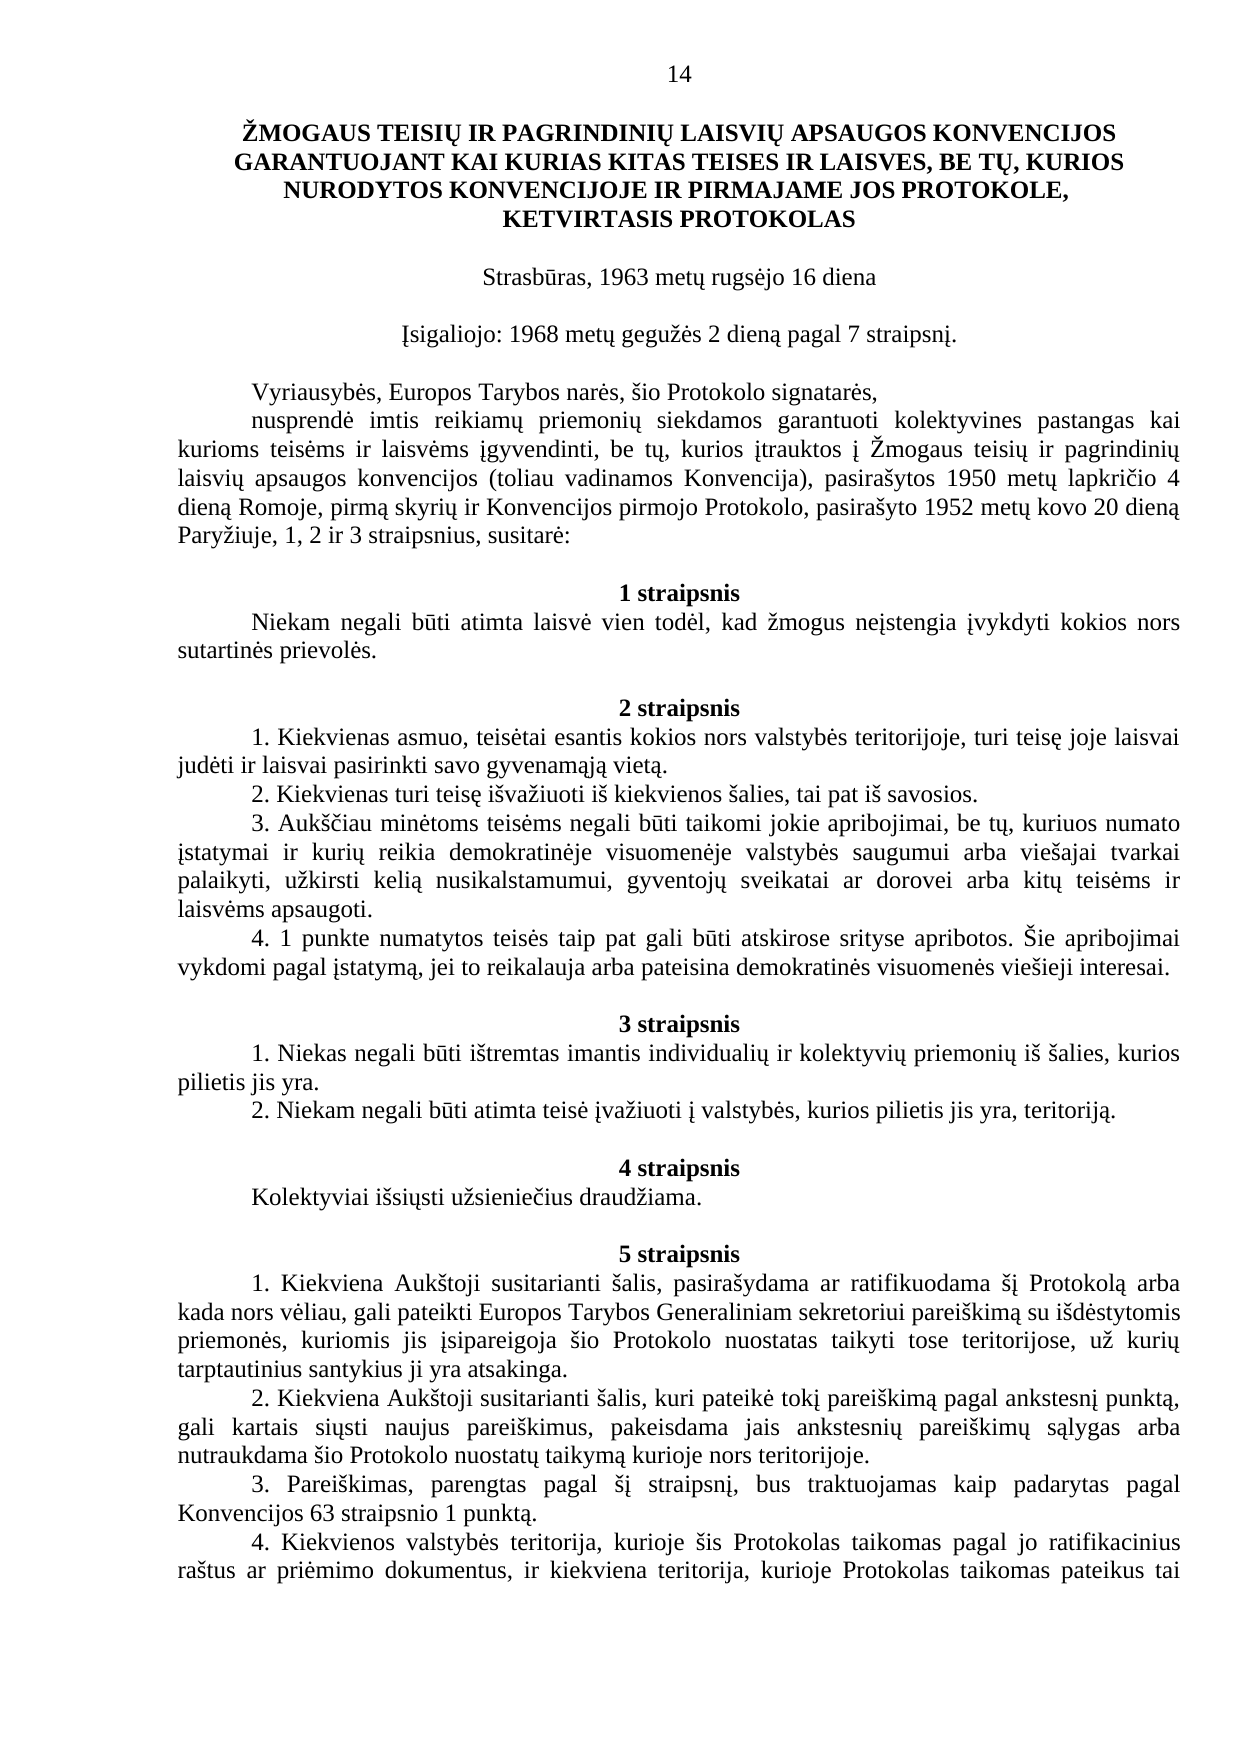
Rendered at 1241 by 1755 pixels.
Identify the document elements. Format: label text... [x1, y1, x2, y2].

text ŽMOGAUS TEISIŲ IR PAGRINDINIŲ LAISVIŲ APSAUGOS KONVENCIJOS GARANTUOJANT KAI KURIAS KITAS TEISES IR LAISVES, BE TŲ, KURIOS NURODYTOS KONVENCIJOJE IR PIRMAJAME JOS PROTOKOLE, [177, 118, 1181, 204]
text KETVIRTASIS PROTOKOLAS [177, 204, 1181, 233]
text 4 straipsnis [177, 1153, 1181, 1182]
text 2 straipsnis [177, 693, 1181, 722]
text 3. Aukščiau minėtoms teisėms negali būti taikomi jokie apribojimai, be tų, kuriuos numato įstatymai ir kurių reikia demokratinėje visuomenėje valstybės saugumui arba viešajai tvarkai palaikyti, užkirsti kelią nusikalstamumui, gyventojų sveikatai ar dorovei arba kitų teisėms ir laisvėms apsaugoti. [177, 808, 1181, 923]
text Vyriausybės, Europos Tarybos narės, šio Protokolo signatarės, [177, 377, 1181, 406]
text Strasbūras, 1963 metų rugsėjo 16 diena [177, 262, 1181, 291]
text 2. Kiekvienas turi teisę išvažiuoti iš kiekvienos šalies, tai pat iš savosios. [177, 779, 1181, 808]
text Niekam negali būti atimta laisvė vien todėl, kad žmogus neįstengia įvykdyti kokios nors sutartinės prievolės. [177, 607, 1181, 664]
text Įsigaliojo: 1968 metų gegužės 2 dieną pagal 7 straipsnį. [177, 319, 1181, 348]
text 3 straipsnis [177, 1009, 1181, 1038]
text 4. Kiekvienos valstybės teritorija, kurioje šis Protokolas taikomas pagal jo ratifikacinius raštus ar priėmimo dokumentus, ir kiekviena teritorija, kurioje Protokolas taikomas pateikus tai [177, 1527, 1181, 1584]
text nusprendė imtis reikiamų priemonių siekdamos garantuoti kolektyvines pastangas kai kurioms teisėms ir laisvėms įgyvendinti, be tų, kurios įtrauktos į Žmogaus teisių ir pagrindinių laisvių apsaugos konvencijos (toliau vadinamos Konvencija), pasirašytos 1950 metų lapkričio 4 dieną Romoje, pirmą skyrių ir Konvencijos pirmojo Protokolo, pasirašyto 1952 metų kovo 20 dieną Paryžiuje, 1, 2 ir 3 straipsnius, susitarė: [177, 406, 1181, 549]
text 1. Niekas negali būti ištremtas imantis individualių ir kolektyvių priemonių iš šalies, kurios pilietis jis yra. [177, 1038, 1181, 1096]
text Kolektyviai išsiųsti užsieniečius draudžiama. [177, 1182, 1181, 1211]
text 1. Kiekviena Aukštoji susitarianti šalis, pasirašydama ar ratifikuodama šį Protokolą arba kada nors vėliau, gali pateikti Europos Tarybos Generaliniam sekretoriui pareiškimą su išdėstytomis priemonės, kuriomis jis įsipareigoja šio Protokolo nuostatas taikyti tose teritorijose, už kurių tarptautinius santykius ji yra atsakinga. [177, 1268, 1181, 1383]
text 1 straipsnis [177, 578, 1181, 607]
text 1. Kiekvienas asmuo, teisėtai esantis kokios nors valstybės teritorijoje, turi teisę joje laisvai judėti ir laisvai pasirinkti savo gyvenamąją vietą. [177, 722, 1181, 779]
text 2. Kiekviena Aukštoji susitarianti šalis, kuri pateikė tokį pareiškimą pagal ankstesnį punktą, gali kartais siųsti naujus pareiškimus, pakeisdama jais ankstesnių pareiškimų sąlygas arba nutraukdama šio Protokolo nuostatų taikymą kurioje nors teritorijoje. [177, 1383, 1181, 1469]
text 2. Niekam negali būti atimta teisė įvažiuoti į valstybės, kurios pilietis jis yra, teritoriją. [177, 1096, 1181, 1124]
text 3. Pareiškimas, parengtas pagal šį straipsnį, bus traktuojamas kaip padarytas pagal Konvencijos 63 straipsnio 1 punktą. [177, 1469, 1181, 1527]
text 4. 1 punkte numatytos teisės taip pat gali būti atskirose srityse apribotos. Šie apribojimai vykdomi pagal įstatymą, jei to reikalauja arba pateisina demokratinės visuomenės viešieji interesai. [177, 923, 1181, 981]
text 5 straipsnis [177, 1239, 1181, 1268]
